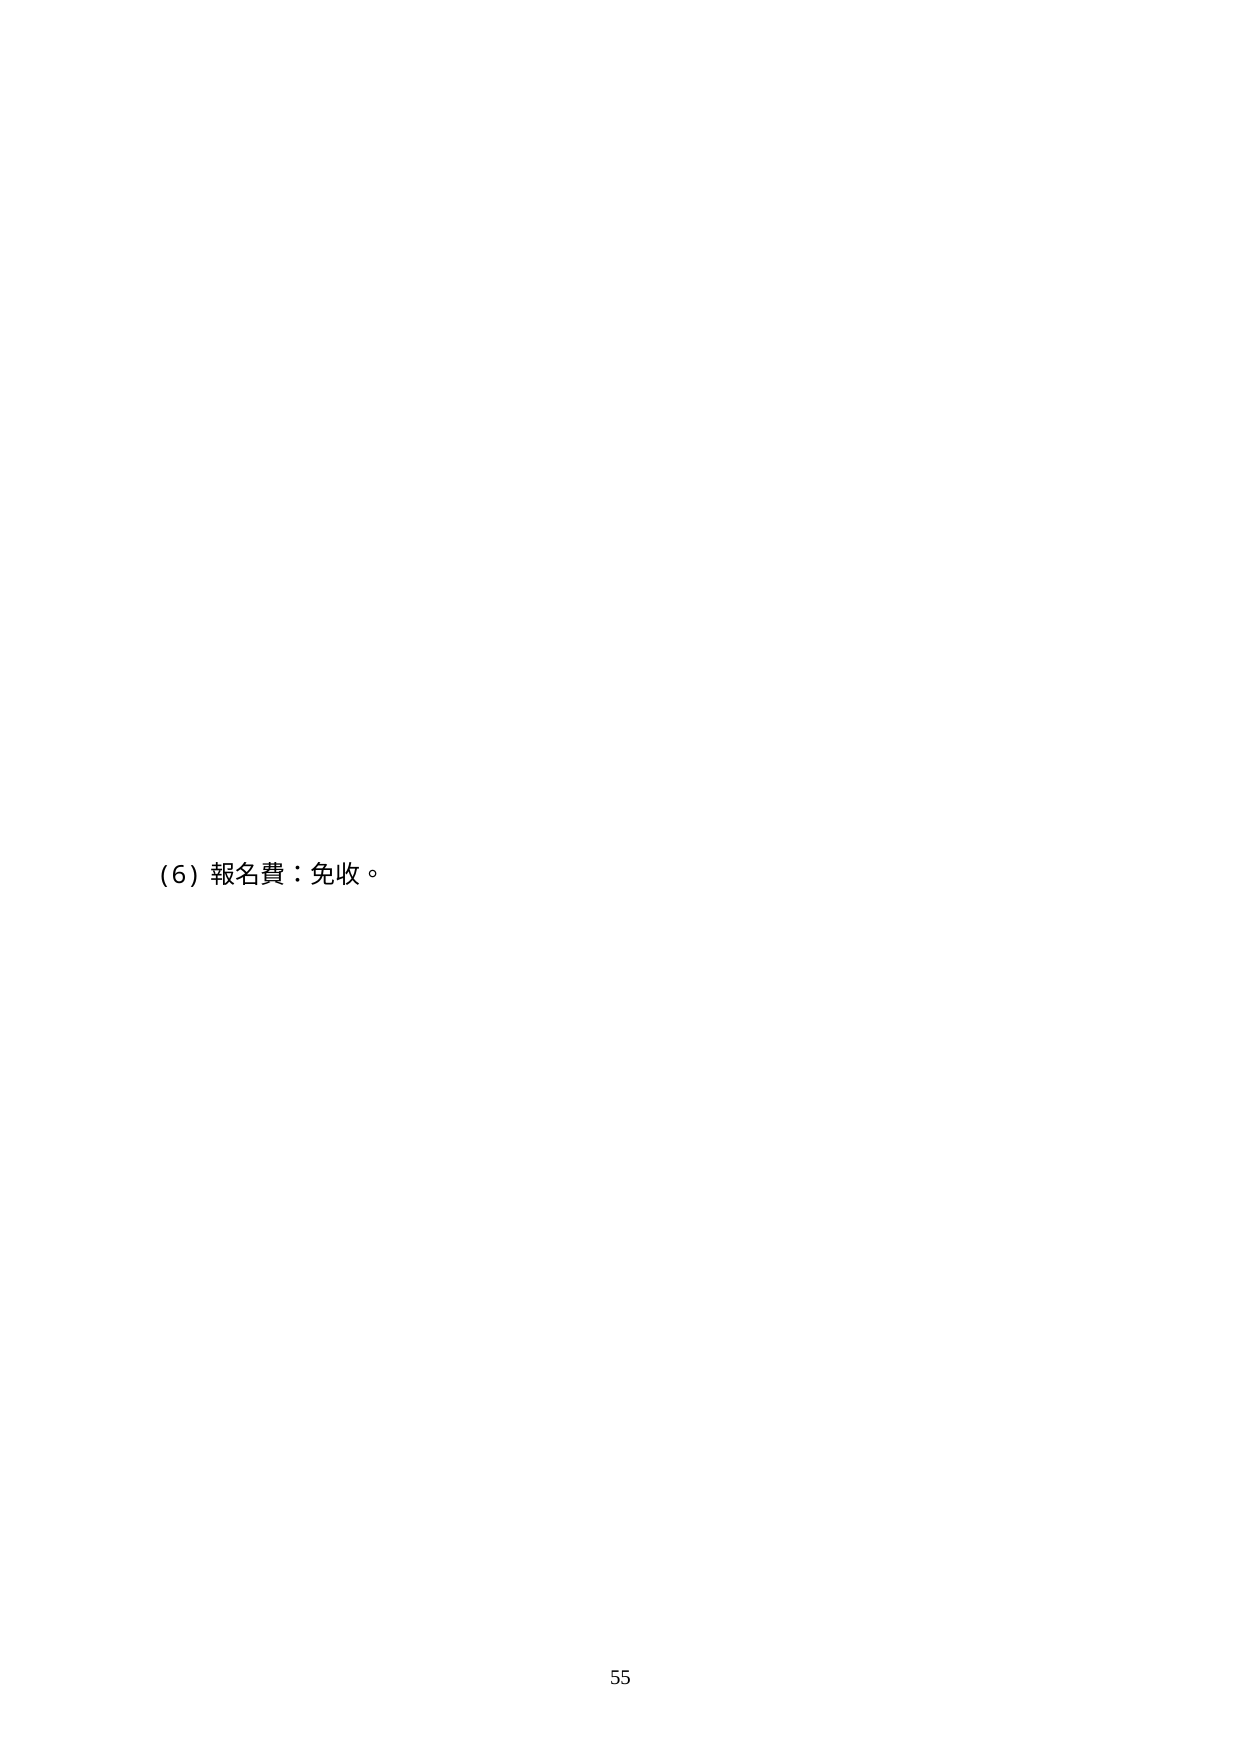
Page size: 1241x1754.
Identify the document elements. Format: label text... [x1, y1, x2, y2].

list 報名費：免收。 [156, 831, 1134, 893]
